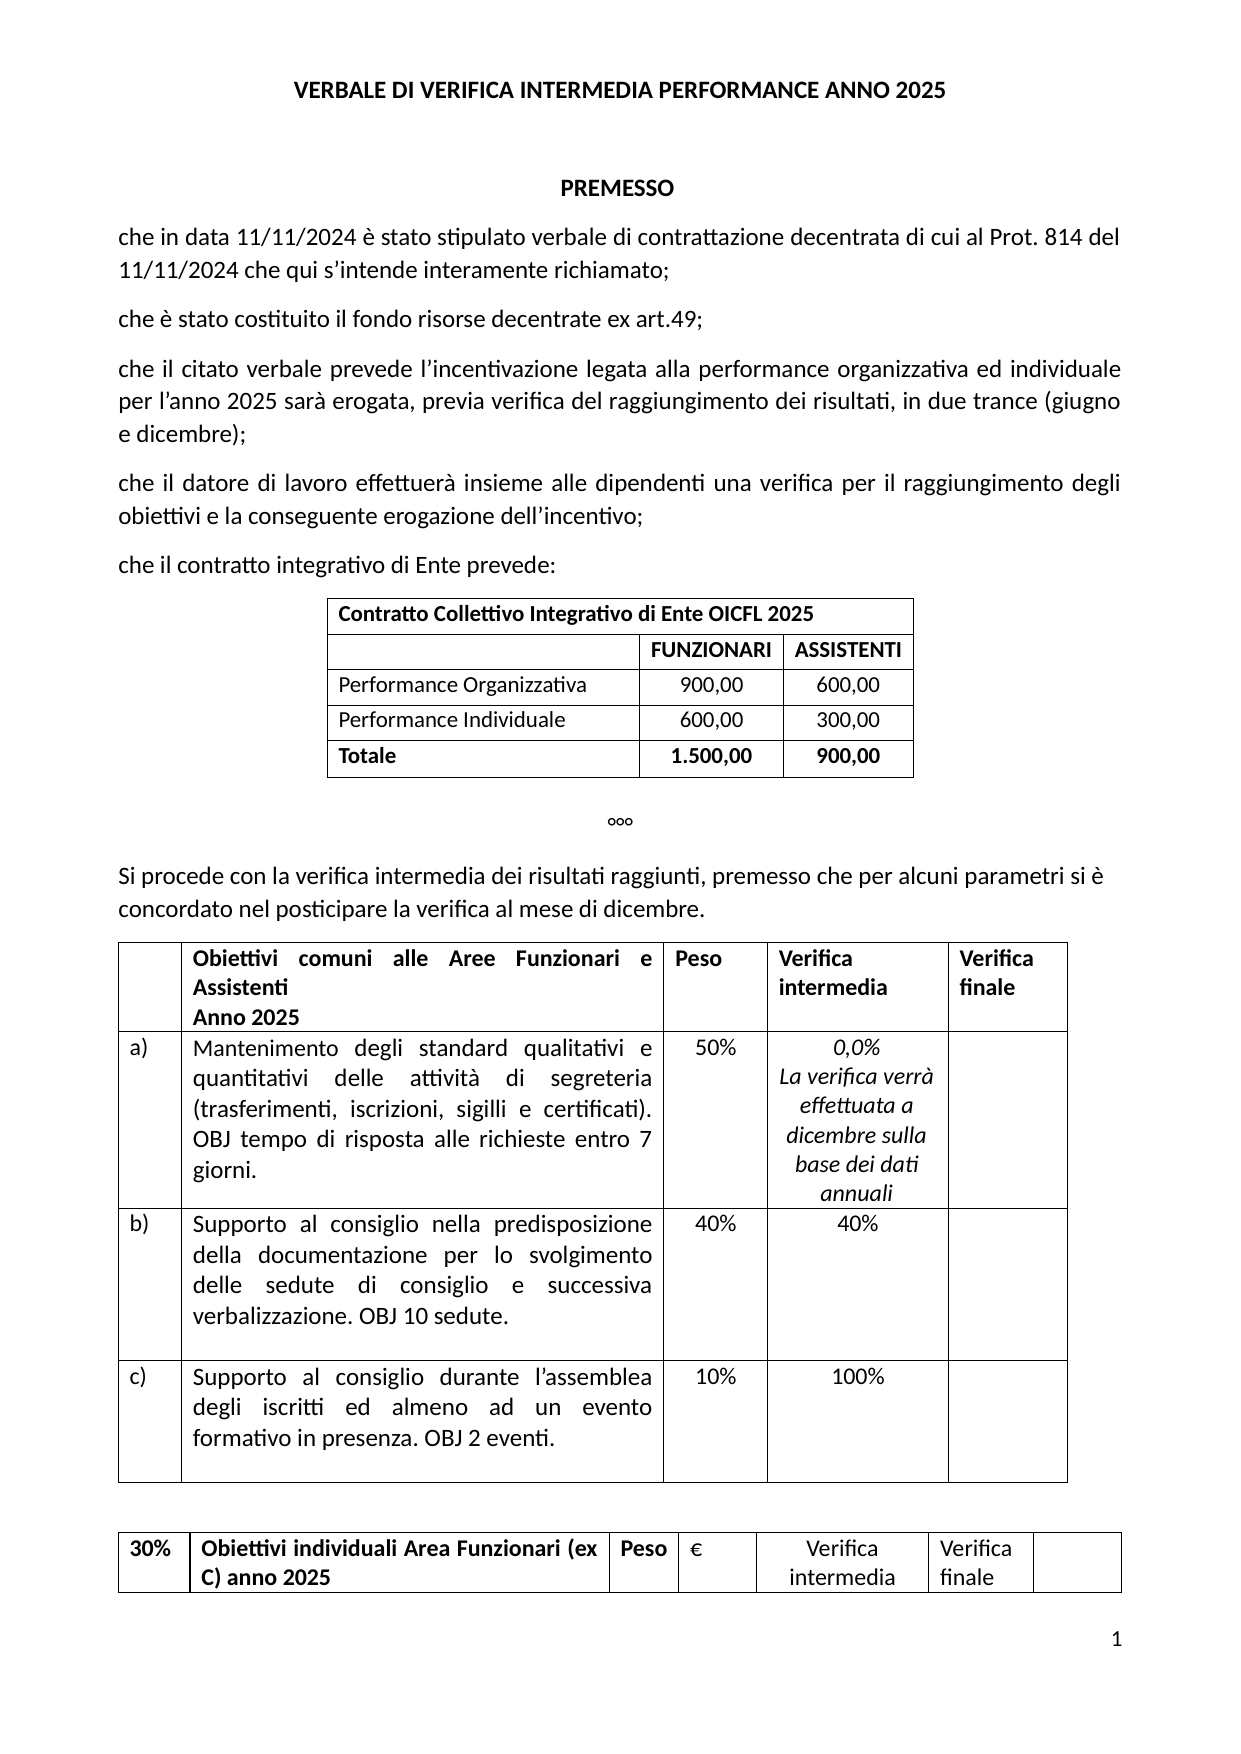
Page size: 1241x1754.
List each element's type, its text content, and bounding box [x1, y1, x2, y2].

table_cell [949, 1032, 1067, 1207]
table_cell FUNZIONARI [640, 635, 783, 669]
table_cell Mantenimento degli standard qualitativi e quantitativi delle attività di segreteria (trasferimenti, iscrizioni, sigilli e certificati). OBJ tempo di risposta alle richieste entro 7 giorni. [182, 1032, 663, 1207]
table_header Verifica finale [929, 1533, 1033, 1592]
text che il citato verbale prevede l’incentivazione legata alla performance organizzativa ed individuale per l’anno 2025 sarà erogata, previa verifica del raggiungimento dei risultati, in due trance (giugno e dicembre); [118, 353, 1122, 448]
table_header Contratto Collettivo Integrativo di Ente OICFL 2025 [328, 599, 913, 634]
text che è stato costituito il fondo risorse decentrate ex art.49; [118, 303, 1122, 334]
table_cell Totale [328, 741, 639, 777]
table_cell 10% [664, 1361, 767, 1482]
table_cell [949, 1361, 1067, 1482]
table_cell 1.500,00 [640, 741, 783, 777]
table_cell 300,00 [784, 706, 913, 740]
table_cell 100% [768, 1361, 948, 1482]
table_cell Performance Organizzativa [328, 670, 639, 704]
table_cell 0,0% La verifica verrà effettuata a dicembre sulla base dei dati annuali [768, 1032, 948, 1207]
table_header [1034, 1533, 1121, 1592]
table_cell 600,00 [784, 670, 913, 704]
text che il contratto integrativo di Ente prevede: [118, 549, 1122, 579]
table_cell 40% [664, 1209, 767, 1360]
text PREMESSO [118, 172, 1122, 203]
table_header Obiettivi individuali Area Funzionari (ex C) anno 2025 [191, 1533, 609, 1592]
table_header € [679, 1533, 756, 1592]
table_cell 40% [768, 1209, 948, 1360]
table_header Peso [610, 1533, 678, 1592]
table_cell [328, 635, 639, 669]
text VERBALE DI VERIFICA INTERMEDIA PERFORMANCE ANNO 2025 [118, 74, 1122, 104]
table_cell [949, 1209, 1067, 1360]
table_header Verifica intermedia [757, 1533, 928, 1592]
table_header Peso [664, 943, 767, 1031]
table_header Verifica finale [949, 943, 1067, 1031]
text Si procede con la verifica intermedia dei risultati raggiunti, premesso che per alcuni parametri si è concordato nel posticipare la verifica al mese di dicembre. [118, 860, 1122, 923]
text °°° [118, 811, 1122, 841]
table_cell Supporto al consiglio nella predisposizione della documentazione per lo svolgimento delle sedute di consiglio e successiva verbalizzazione. OBJ 10 sedute. [182, 1209, 663, 1360]
table_cell b) [119, 1209, 181, 1360]
table_cell 900,00 [784, 741, 913, 777]
table_cell Performance Individuale [328, 706, 639, 740]
table_cell a) [119, 1032, 181, 1207]
table_header [119, 943, 181, 1031]
table_cell 900,00 [640, 670, 783, 704]
table_cell 600,00 [640, 706, 783, 740]
table_cell Supporto al consiglio durante l’assemblea degli iscritti ed almeno ad un evento formativo in presenza. OBJ 2 eventi. [182, 1361, 663, 1482]
table_cell 50% [664, 1032, 767, 1207]
text che il datore di lavoro effettuerà insieme alle dipendenti una verifica per il raggiungimento degli obiettivi e la conseguente erogazione dell’incentivo; [118, 467, 1122, 530]
table_cell c) [119, 1361, 181, 1482]
table_header Verifica intermedia [768, 943, 948, 1031]
table_header 30% [119, 1533, 189, 1592]
table_header Obiettivi comuni alle Aree Funzionari e Assistenti Anno 2025 [182, 943, 663, 1031]
table_cell ASSISTENTI [784, 635, 913, 669]
text che in data 11/11/2024 è stato stipulato verbale di contrattazione decentrata di cui al Prot. 814 del 11/11/2024 che qui s’intende interamente richiamato; [118, 222, 1122, 285]
